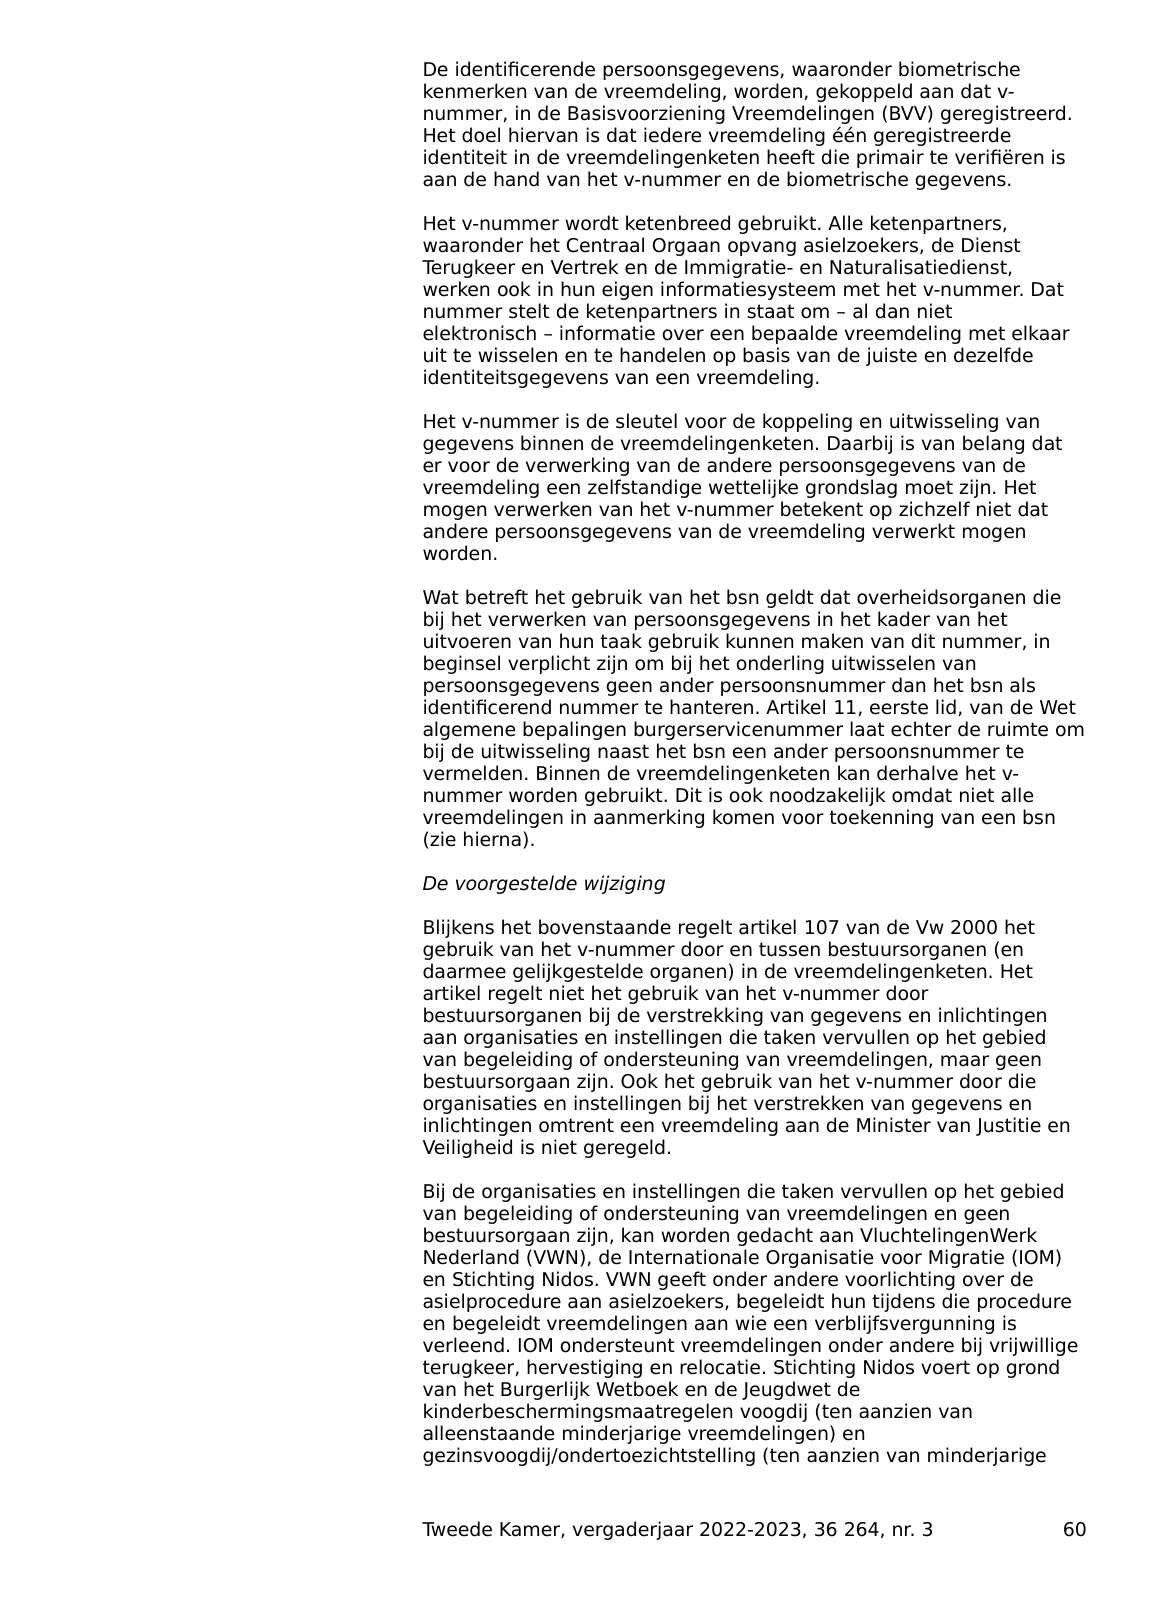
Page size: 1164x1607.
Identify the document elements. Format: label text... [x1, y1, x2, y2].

text Blijkens het bovenstaande regelt artikel 107 van de Vw 2000 het gebruik van het v-nummer door en tussen bestuursorganen (en daarmee gelijkgestelde organen) in de vreemdelingenketen. Het artikel regelt niet het gebruik van het v-nummer door bestuursorganen bij de verstrekking van gegevens en inlichtingen aan organisaties en instellingen die taken vervullen op het gebied van begeleiding of ondersteuning van vreemdelingen, maar geen bestuursorgaan zijn. Ook het gebruik van het v-nummer door die organisaties en instellingen bij het verstrekken van gegevens en inlichtingen omtrent een vreemdeling aan de Minister van Justitie en Veiligheid is niet geregeld. [422, 917, 1087, 1159]
text Het v-nummer wordt ketenbreed gebruikt. Alle ketenpartners, waaronder het Centraal Orgaan opvang asielzoekers, de Dienst Terugkeer en Vertrek en de Immigratie- en Naturalisatiedienst, werken ook in hun eigen informatiesysteem met het v-nummer. Dat nummer stelt de ketenpartners in staat om – al dan niet elektronisch – informatie over een bepaalde vreemdeling met elkaar uit te wisselen en te handelen op basis van de juiste en dezelfde identiteitsgegevens van een vreemdeling. [422, 213, 1087, 389]
text Bij de organisaties en instellingen die taken vervullen op het gebied van begeleiding of ondersteuning van vreemdelingen en geen bestuursorgaan zijn, kan worden gedacht aan VluchtelingenWerk Nederland (VWN), de Internationale Organisatie voor Migratie (IOM) en Stichting Nidos. VWN geeft onder andere voorlichting over de asielprocedure aan asielzoekers, begeleidt hun tijdens die procedure en begeleidt vreemdelingen aan wie een verblijfsvergunning is verleend. IOM ondersteunt vreemdelingen onder andere bij vrijwillige terugkeer, hervestiging en relocatie. Stichting Nidos voert op grond van het Burgerlijk Wetboek en de Jeugdwet de kinderbeschermingsmaatregelen voogdij (ten aanzien van alleenstaande minderjarige vreemdelingen) en gezinsvoogdij/ondertoezichtstelling (ten aanzien van minderjarige [422, 1181, 1087, 1467]
text Wat betreft het gebruik van het bsn geldt dat overheidsorganen die bij het verwerken van persoonsgegevens in het kader van het uitvoeren van hun taak gebruik kunnen maken van dit nummer, in beginsel verplicht zijn om bij het onderling uitwisselen van persoonsgegevens geen ander persoonsnummer dan het bsn als identificerend nummer te hanteren. Artikel 11, eerste lid, van de Wet algemene bepalingen burgerservicenummer laat echter de ruimte om bij de uitwisseling naast het bsn een ander persoonsnummer te vermelden. Binnen de vreemdelingenketen kan derhalve het v-nummer worden gebruikt. Dit is ook noodzakelijk omdat niet alle vreemdelingen in aanmerking komen voor toekenning van een bsn (zie hierna). [422, 587, 1087, 851]
text De identificerende persoonsgegevens, waaronder biometrische kenmerken van de vreemdeling, worden, gekoppeld aan dat v-nummer, in de Basisvoorziening Vreemdelingen (BVV) geregistreerd. Het doel hiervan is dat iedere vreemdeling één geregistreerde identiteit in de vreemdelingenketen heeft die primair te verifiëren is aan de hand van het v-nummer en de biometrische gegevens. [422, 59, 1087, 191]
text Het v-nummer is de sleutel voor de koppeling en uitwisseling van gegevens binnen de vreemdelingenketen. Daarbij is van belang dat er voor de verwerking van de andere persoonsgegevens van de vreemdeling een zelfstandige wettelijke grondslag moet zijn. Het mogen verwerken van het v-nummer betekent op zichzelf niet dat andere persoonsgegevens van de vreemdeling verwerkt mogen worden. [422, 411, 1087, 565]
subtitle De voorgestelde wijziging [422, 873, 1087, 895]
